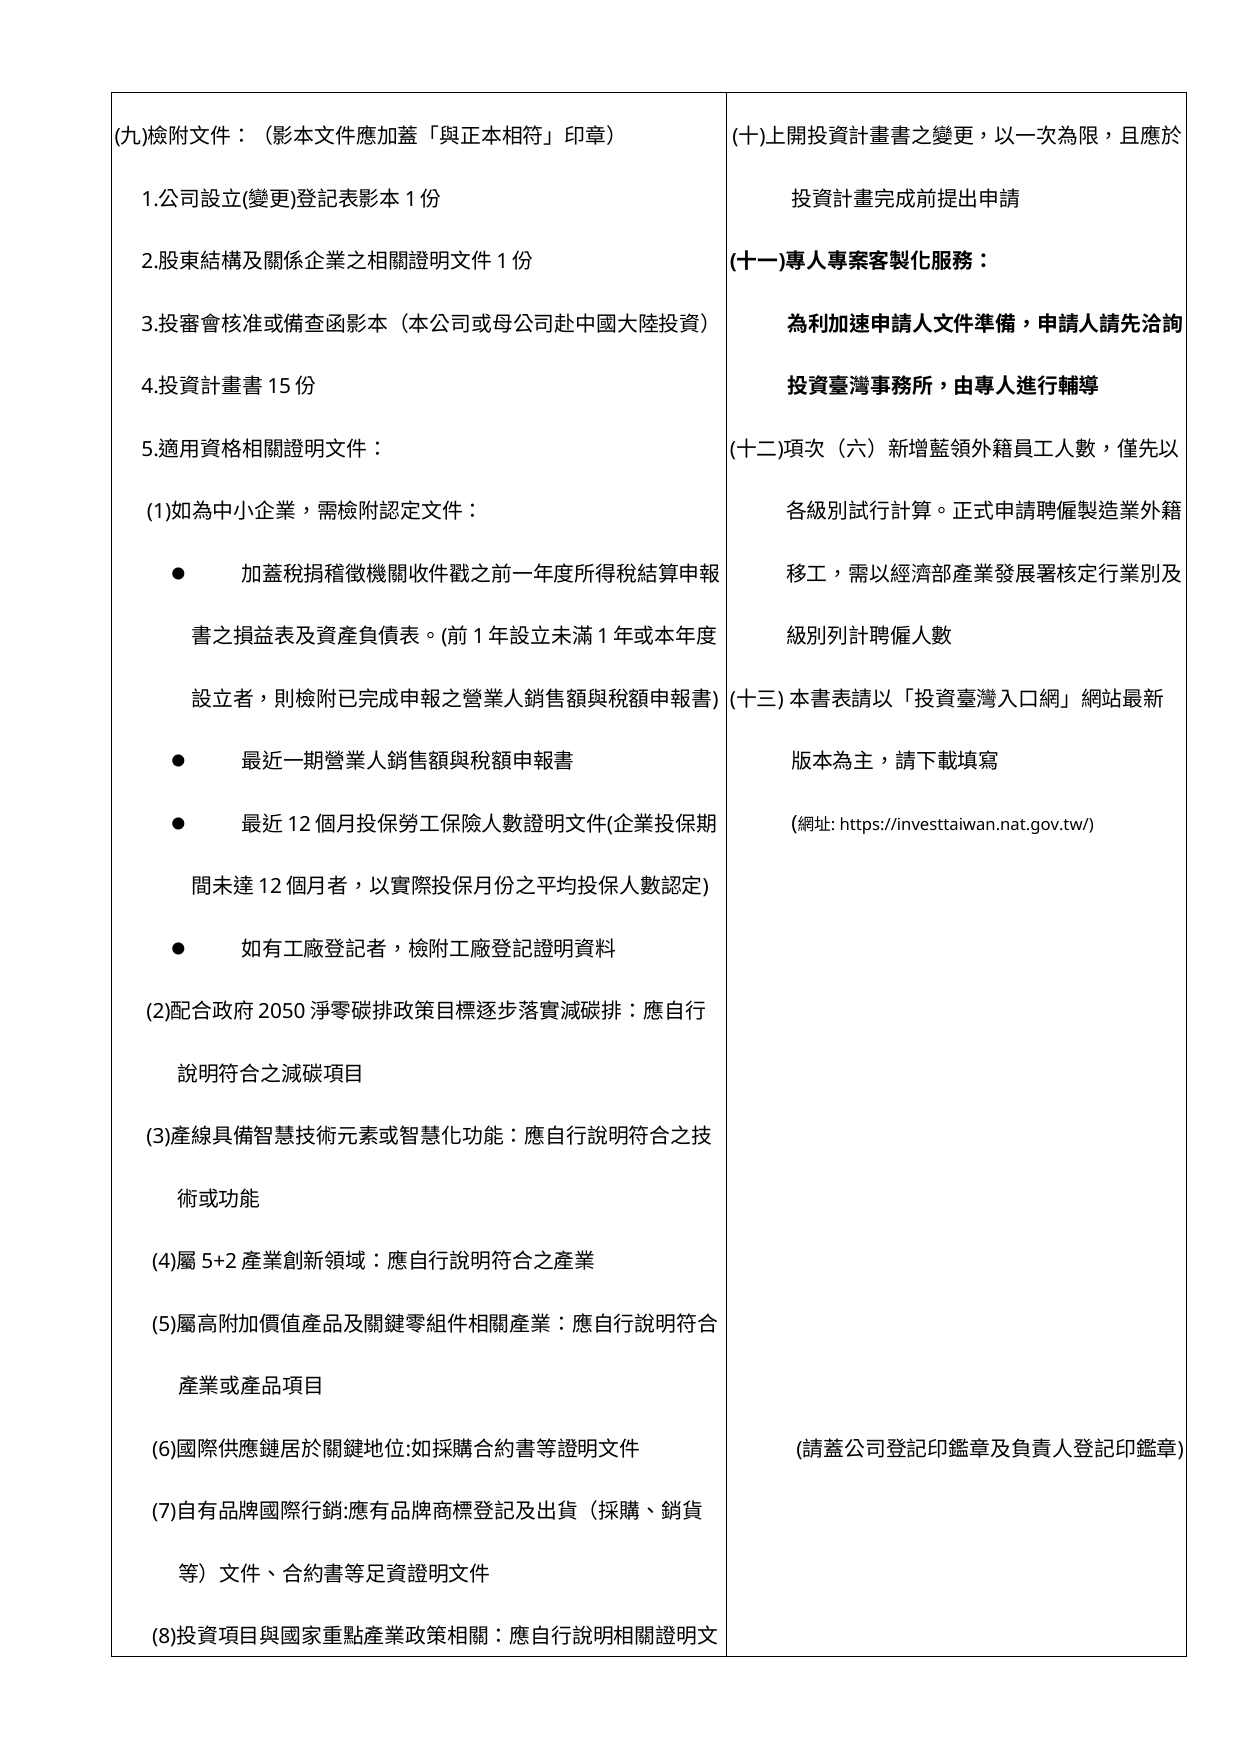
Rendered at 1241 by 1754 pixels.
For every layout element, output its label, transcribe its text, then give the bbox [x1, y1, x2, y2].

table_cell (九)檢附文件：（影本文件應加蓋「與正本相符」印章） 1.公司設立(變更)登記表影本1份 2.股東結構及關係企業之相關證明文件1份 3.投審會核准或備查函影本（本公司或母公司赴中國大陸投資） 4.投資計畫書15份 5.適用資格相關證明文件： (1)如為中小企業，需檢附認定文件： 加蓋稅捐稽徵機關收件戳之前一年度所得稅結算申報書之損益表及資產負債表。(前1年設立未滿1年或本年度設立者，則檢附已完成申報之營業人銷售額與稅額申報書) 最近一期營業人銷售額與稅額申報書 最近12個月投保勞工保險人數證明文件(企業投保期間未達12個月者，以實際投保月份之平均投保人數認定) 如有工廠登記者，檢附工廠登記證明資料 (2)配合政府2050淨零碳排政策目標逐步落實減碳排：應自行說明符合之減碳項目 (3)產線具備智慧技術元素或智慧化功能：應自行說明符合之技術或功能 (4)屬5+2產業創新領域：應自行說明符合之產業 (5)屬高附加價值產品及關鍵零組件相關產業：應自行說明符合產業或產品項目 (6)國際供應鏈居於關鍵地位:如採購合約書等證明文件 (7)自有品牌國際行銷:應有品牌商標登記及出貨（採購、銷貨等）文件、合約書等足資證明文件 (8)投資項目與國家重點產業政策相關：應自行說明相關證明文件 [112, 93, 726, 1656]
table_cell [107, 92, 111, 1656]
table_cell (十)上開投資計畫書之變更，以一次為限，且應於投資計畫完成前提出申請 (十一)專人專案客製化服務： 為利加速申請人文件準備，申請人請先洽詢投資臺灣事務所，由專人進行輔導 (十二)項次（六）新增藍領外籍員工人數，僅先以各級別試行計算。正式申請聘僱製造業外籍移工，需以經濟部產業發展署核定行業別及級別列計聘僱人數 (十三) 本書表請以「投資臺灣入口網」網站最新版本為主，請下載填寫 (網址: https://investtaiwan.nat.gov.tw/) (請蓋公司登記印鑑章及負責人登記印鑑章) [727, 93, 1186, 1656]
